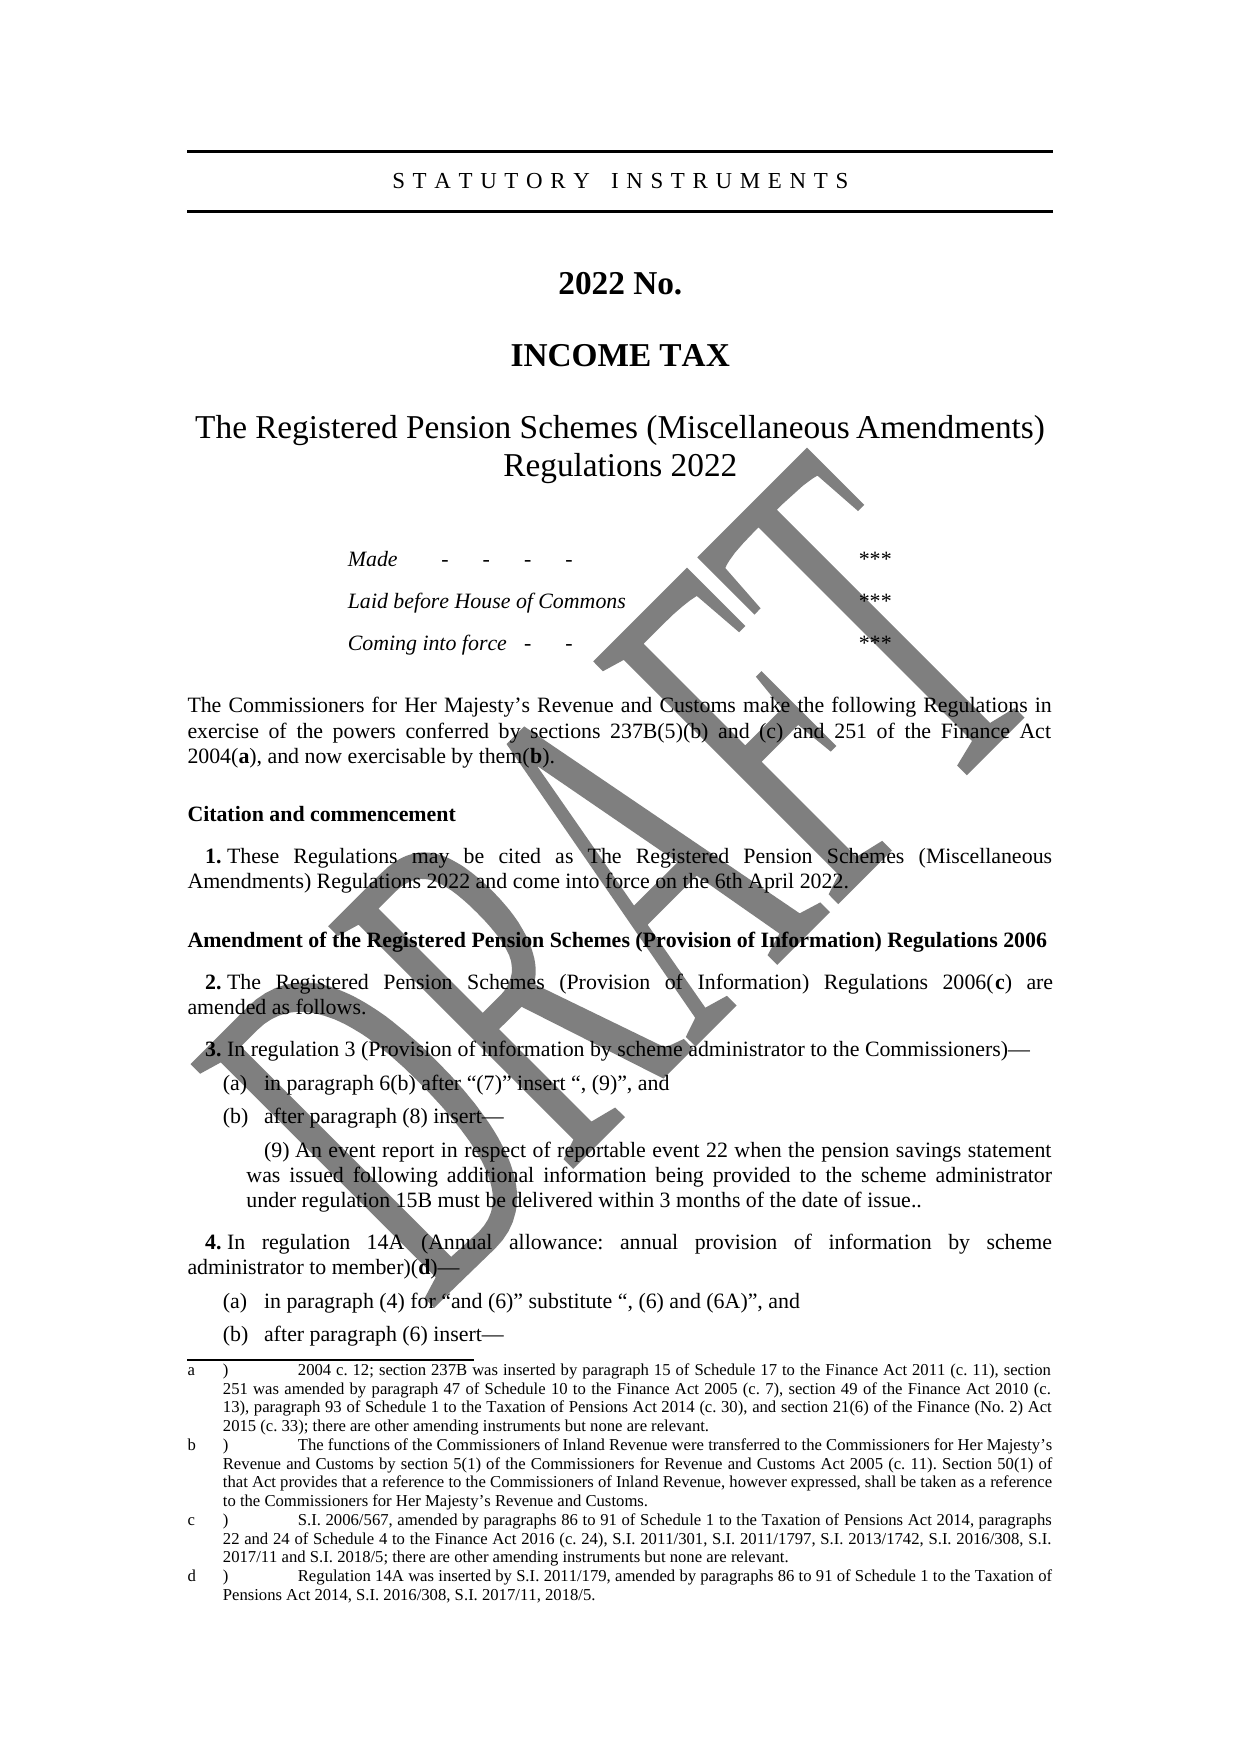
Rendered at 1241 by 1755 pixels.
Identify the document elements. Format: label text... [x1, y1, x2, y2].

text 2022 No. [187, 263, 1053, 302]
text STATUTORY INSTRUMENTS [187, 153, 1053, 210]
text INCOME TAX [187, 335, 1053, 373]
list The Registered Pension Schemes (Provision of Information) Regulations 2006() are amended as follows. [187, 969, 451, 1019]
list These Regulations may be cited as The Registered Pension Schemes (Miscellaneous Amendments) Regulations 2022 and come into force on the 6th April 2022. [592, 843, 675, 894]
list in paragraph (4) for “and (6)” substitute “, (6) and (6A)”, and [223, 1288, 1053, 1313]
text - - - - *** [815, 546, 893, 571]
list after paragraph (8) insert— [476, 1103, 560, 1128]
list in paragraph 6(b) after “(7)” insert “, (9)”, and [446, 1069, 527, 1095]
subtitle Amendment of the Registered Pension Schemes (Provision of Information) Regulations 2006 [187, 927, 384, 952]
list in paragraph 6(b) after “(7)” insert “, (9)”, and [265, 1069, 430, 1095]
subtitle [636, 801, 789, 827]
list The Registered Pension Schemes (Provision of Information) Regulations 2006() are amended as follows. [680, 969, 1053, 1019]
list The Registered Pension Schemes (Provision of Information) Regulations 2006() are amended as follows. [440, 969, 511, 1012]
subtitle [802, 801, 1053, 827]
list In regulation 3 (Provision of information by scheme administrator to the Commissioners)— [683, 1036, 1053, 1061]
subtitle Amendment of the Registered Pension Schemes (Provision of Information) Regulations 2006 [398, 927, 507, 952]
list The Registered Pension Schemes (Provision of Information) Regulations 2006() are amended as follows. [535, 969, 694, 1019]
list In regulation 3 (Provision of information by scheme administrator to the Commissioners)— [507, 1036, 626, 1061]
list ) S.I. 2006/567, amended by paragraphs 86 to 91 of Schedule 1 to the Taxation of Pensions Act 2014, paragraphs 22 and 24 of Schedule 4 to the Finance Act 2016 (c. 24), S.I. 2011/301, S.I. 2011/1797, S.I. 2013/1742, S.I. 2016/308, S.I. 2017/11 and S.I. 2018/5; there are other amending instruments but none are relevant. [187, 1510, 1053, 1567]
subtitle Amendment of the Registered Pension Schemes (Provision of Information) Regulations 2006 [650, 927, 778, 952]
text The Commissioners for Her Majesty’s Revenue and Customs make the following Regulations in exercise of the powers conferred by sections 237B(5)(b) and (c) and 251 of the Finance Act 2004(), and now exercisable by them(). [961, 692, 1053, 768]
text [726, 546, 801, 571]
list In regulation 14A (Annual allowance: annual provision of information by scheme administrator to member)()— [465, 1229, 1053, 1279]
subtitle Citation and commencement [187, 801, 563, 827]
text *** [857, 588, 893, 613]
text Coming into force - - *** [348, 630, 623, 655]
text (9) An event report in respect of reportable event 22 when the pension savings statement was issued following additional information being provided to the scheme administrator under regulation 15B must be delivered within 3 months of the date of issue.. [333, 1137, 492, 1212]
list after paragraph (6) insert— [223, 1321, 1053, 1346]
text [744, 588, 843, 613]
list after paragraph (8) insert— [299, 1103, 458, 1128]
subtitle Amendment of the Registered Pension Schemes (Provision of Information) Regulations 2006 [522, 927, 641, 952]
text Coming into force - - *** [645, 630, 885, 655]
subtitle Amendment of the Registered Pension Schemes (Provision of Information) Regulations 2006 [792, 927, 1053, 952]
list after paragraph (8) insert— [574, 1103, 1053, 1128]
text (9) An event report in respect of reportable event 22 when the pension savings statement was issued following additional information being provided to the scheme administrator under regulation 15B must be delivered within 3 months of the date of issue.. [499, 1137, 1053, 1212]
text ) The functions of the Commissioners of Inland Revenue were transferred to the Commissioners for Her Majesty’s Revenue and Customs by section 5(1) of the Commissioners for Revenue and Customs Act 2005 (c. 11). Section 50(1) of that Act provides that a reference to the Commissioners of Inland Revenue, however expressed, shall be taken as a reference to the Commissioners for Her Majesty’s Revenue and Customs. [187, 1435, 1053, 1510]
list after paragraph (8) insert— [223, 1103, 285, 1128]
text Laid before House of Commons [348, 588, 665, 613]
list In regulation 14A (Annual allowance: annual provision of information by scheme administrator to member)()— [187, 1229, 435, 1279]
list These Regulations may be cited as The Registered Pension Schemes (Miscellaneous Amendments) Regulations 2022 and come into force on the 6th April 2022. [850, 843, 1053, 894]
list in paragraph 6(b) after “(7)” insert “, (9)”, and [540, 1069, 1053, 1095]
list In regulation 3 (Provision of information by scheme administrator to the Commissioners)— [243, 1036, 395, 1061]
title The Registered Pension Schemes (Miscellaneous Amendments) Regulations 2022 [187, 407, 1053, 483]
text ) 2004 c. 12; section 237B was inserted by paragraph 15 of Schedule 17 to the Finance Act 2011 (c. 11), section 251 was amended by paragraph 47 of Schedule 10 to the Finance Act 2005 (c. 7), section 49 of the Finance Act 2010 (c. 13), paragraph 93 of Schedule 1 to the Taxation of Pensions Act 2014 (c. 30), and section 21(6) of the Finance (No. 2) Act 2015 (c. 33); there are other amending instruments but none are relevant. [187, 1360, 1053, 1435]
list These Regulations may be cited as The Registered Pension Schemes (Miscellaneous Amendments) Regulations 2022 and come into force on the 6th April 2022. [187, 843, 609, 894]
list These Regulations may be cited as The Registered Pension Schemes (Miscellaneous Amendments) Regulations 2022 and come into force on the 6th April 2022. [698, 843, 837, 894]
text [709, 588, 751, 613]
text Made [348, 546, 709, 571]
list ) Regulation 14A was inserted by S.I. 2011/179, amended by paragraphs 86 to 91 of Schedule 1 to the Taxation of Pensions Act 2014, S.I. 2016/308, S.I. 2017/11, 2018/5. [187, 1567, 1053, 1604]
subtitle [563, 801, 624, 827]
text The Commissioners for Her Majesty’s Revenue and Customs make the following Regulations in exercise of the powers conferred by sections 237B(5)(b) and (c) and 251 of the Finance Act 2004(), and now exercisable by them(). [187, 692, 730, 768]
list In regulation 3 (Provision of information by scheme administrator to the Commissioners)— [412, 1036, 493, 1061]
text (9) An event report in respect of reportable event 22 when the pension savings statement was issued following additional information being provided to the scheme administrator under regulation 15B must be delivered within 3 months of the date of issue.. [246, 1137, 369, 1212]
text The Commissioners for Her Majesty’s Revenue and Customs make the following Regulations in exercise of the powers conferred by sections 237B(5)(b) and (c) and 251 of the Finance Act 2004(), and now exercisable by them(). [763, 692, 971, 768]
